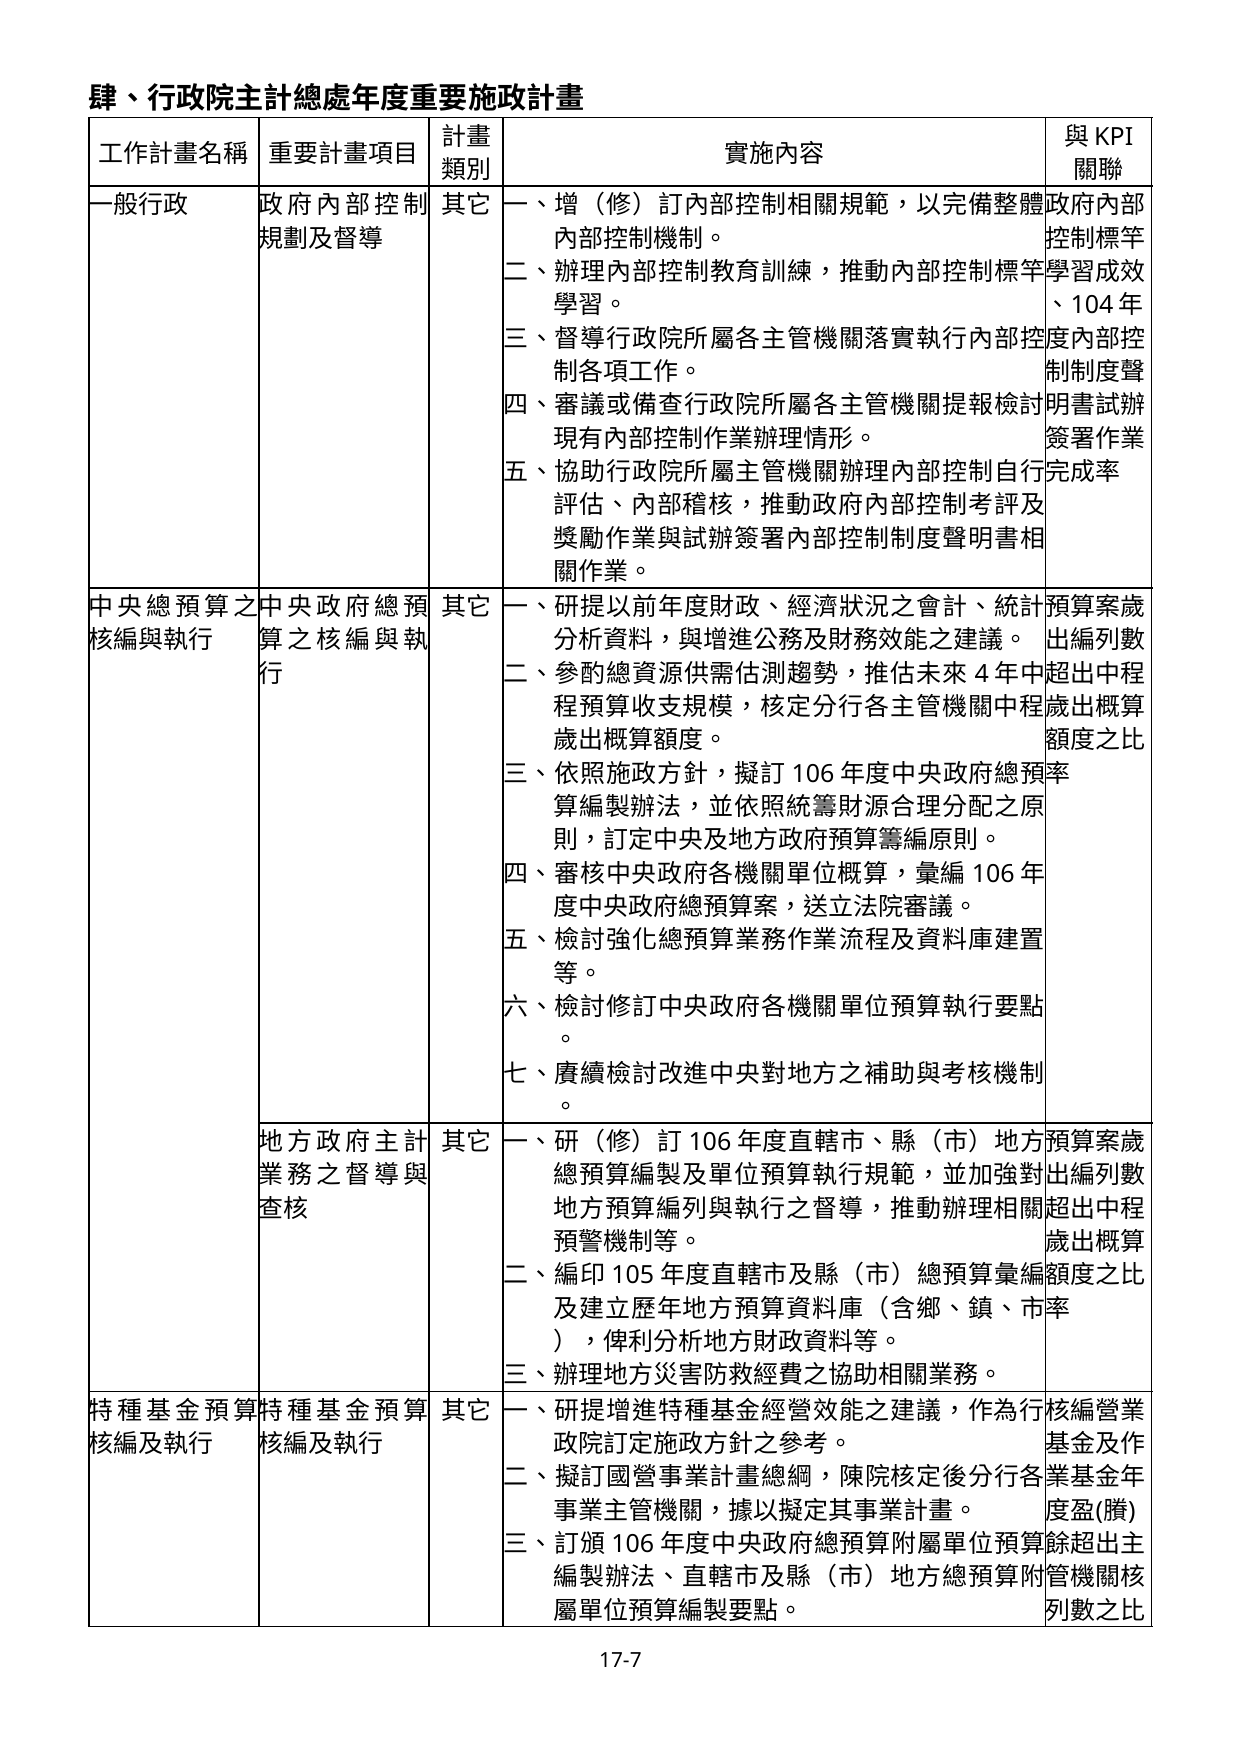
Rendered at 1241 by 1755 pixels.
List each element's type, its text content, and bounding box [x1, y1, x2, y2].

table_header 實施內容 [504, 118, 1045, 185]
table_cell 一、研提增進特種基金經營效能之建議，作為行政院訂定施政方針之參考。 二、擬訂國營事業計畫總綱，陳院核定後分行各事業主管機關，據以擬定其事業計畫。 三、訂頒106年度中央政府總預算附屬單位預算編製辦法、直轄市及縣（市）地方總預算附屬單位預算編製要點。 [504, 1392, 1045, 1626]
table_cell 核編營業基金及作業基金年度盈(賸)餘超出主管機關核列數之比 [1046, 1392, 1151, 1626]
table_cell 一、增（修）訂內部控制相關規範，以完備整體內部控制機制。 二、辦理內部控制教育訓練，推動內部控制標竿學習。 三、督導行政院所屬各主管機關落實執行內部控制各項工作。 四、審議或備查行政院所屬各主管機關提報檢討現有內部控制作業辦理情形。 五、協助行政院所屬主管機關辦理內部控制自行評估、內部稽核，推動政府內部控制考評及獎勵作業與試辦簽署內部控制制度聲明書相關作業。 [504, 187, 1045, 587]
table_cell 中央政府總預算之核編與執行 [260, 589, 428, 1122]
table_cell 地方政府主計業務之督導與查核 [260, 1124, 428, 1391]
table_cell 政府內部控制標竿學習成效、104年度內部控制制度聲明書試辦簽署作業完成率 [1046, 187, 1151, 587]
table_cell 其它 [430, 1392, 502, 1626]
table_cell 其它 [430, 1124, 502, 1391]
table_cell 其它 [430, 187, 502, 587]
table_cell 特種基金預算核編及執行 [90, 1392, 258, 1626]
table_cell 一、研提以前年度財政、經濟狀況之會計、統計分析資料，與增進公務及財務效能之建議。 二、參酌總資源供需估測趨勢，推估未來4年中程預算收支規模，核定分行各主管機關中程歲出概算額度。 三、依照施政方針，擬訂106年度中央政府總預算編製辦法，並依照統籌財源合理分配之原則，訂定中央及地方政府預算籌編原則。 四、審核中央政府各機關單位概算，彙編106年度中央政府總預算案，送立法院審議。 五、檢討強化總預算業務作業流程及資料庫建置等。 六、檢討修訂中央政府各機關單位預算執行要點。 七、賡續檢討改進中央對地方之補助與考核機制。 [504, 589, 1045, 1122]
table_header 與KPI 關聯 [1046, 118, 1151, 185]
table_cell 特種基金預算核編及執行 [260, 1392, 428, 1626]
table_cell 中央總預算之核編與執行 [90, 589, 258, 1391]
table_cell 預算案歲出編列數超出中程歲出概算額度之比率 [1046, 589, 1151, 1122]
table_cell 政府內部控制規劃及督導 [260, 187, 428, 587]
table_header 計畫類別 [430, 118, 502, 185]
table_header 工作計畫名稱 [90, 118, 258, 185]
table_header 重要計畫項目 [260, 118, 428, 185]
table_cell 一般行政 [90, 187, 258, 587]
table_cell 預算案歲出編列數超出中程歲出概算額度之比率 [1046, 1124, 1151, 1391]
text 肆、行政院主計總處年度重要施政計畫 [89, 75, 1152, 117]
table_cell 一、研（修）訂106年度直轄市、縣（市）地方總預算編製及單位預算執行規範，並加強對地方預算編列與執行之督導，推動辦理相關預警機制等。 二、編印105年度直轄市及縣（市）總預算彙編及建立歷年地方預算資料庫（含鄉、鎮、市），俾利分析地方財政資料等。 三、辦理地方災害防救經費之協助相關業務。 [504, 1124, 1045, 1391]
table_cell 其它 [430, 589, 502, 1122]
